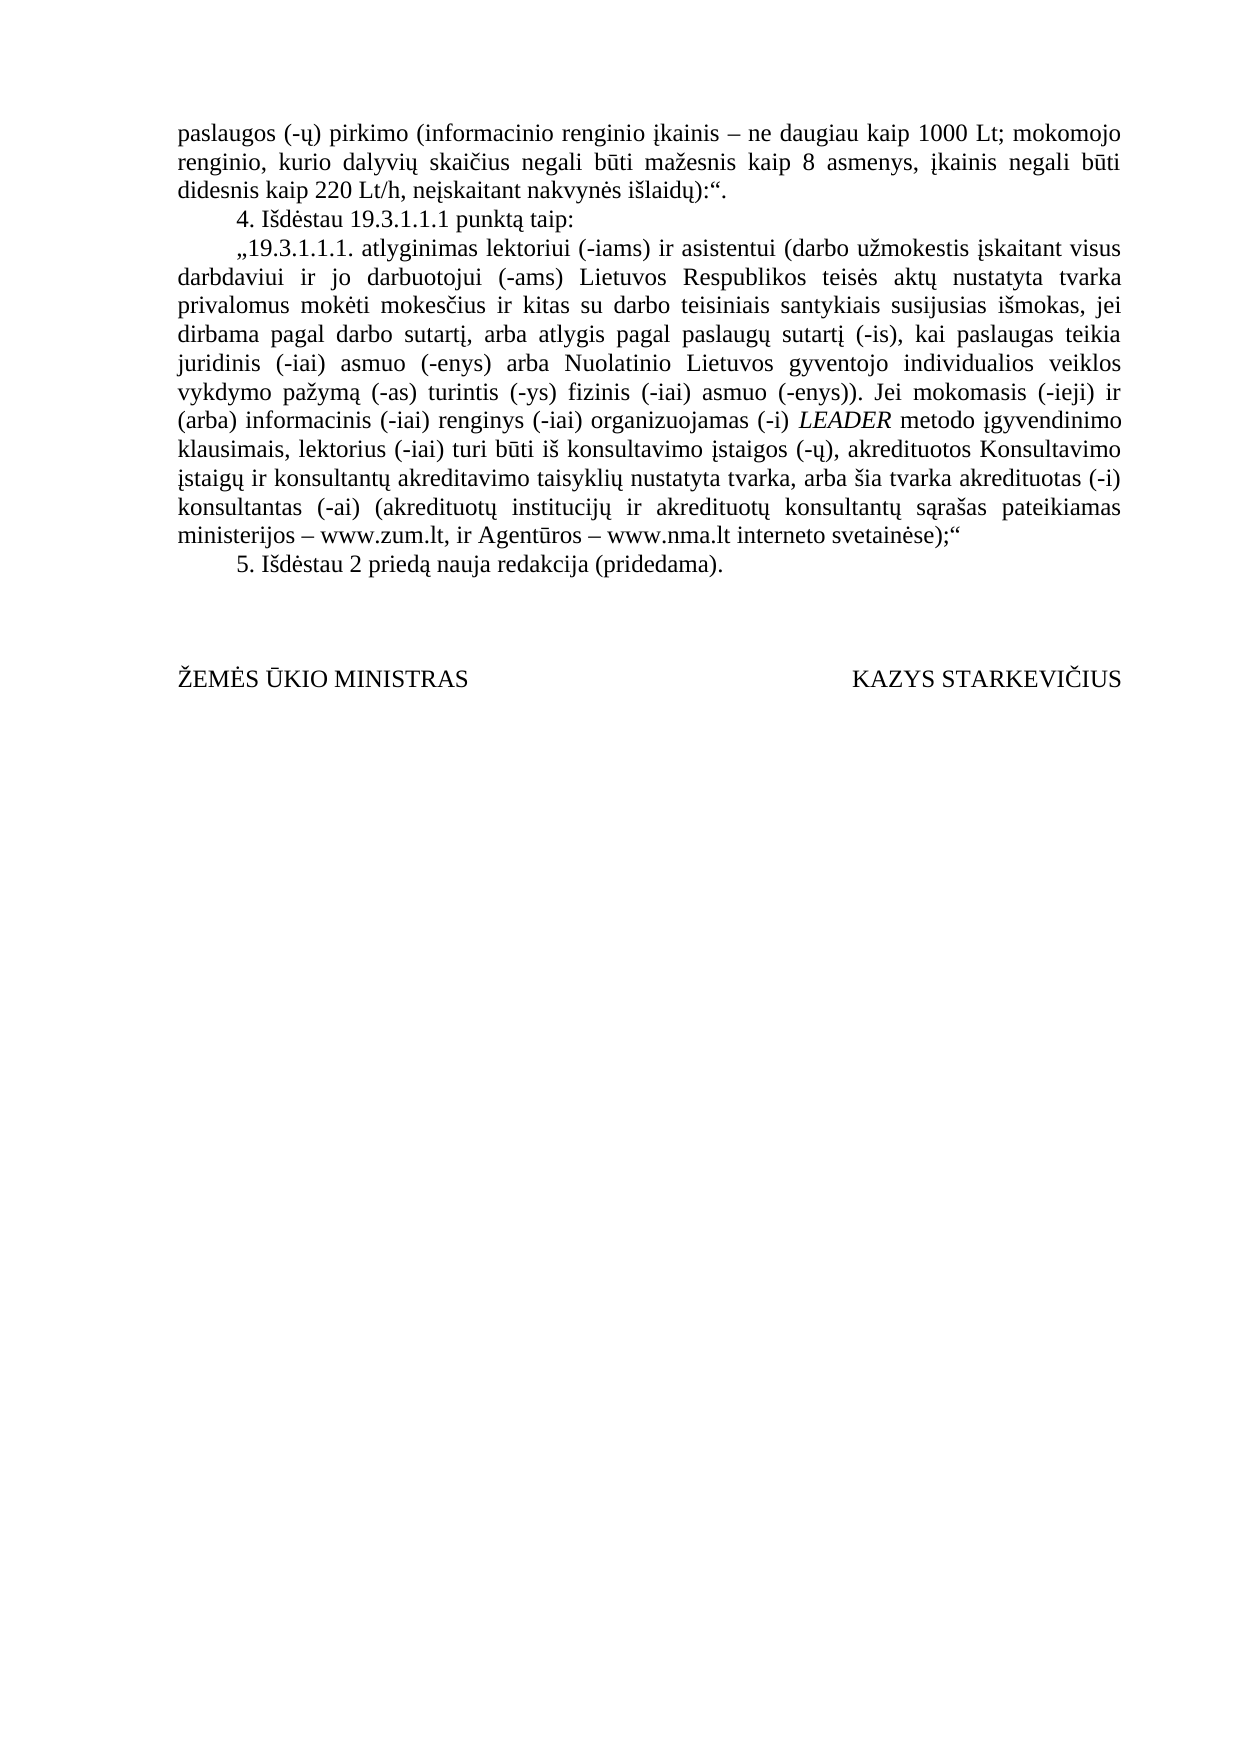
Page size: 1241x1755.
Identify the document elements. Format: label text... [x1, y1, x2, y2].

text 4. Išdėstau 19.3.1.1.1 punktą taip: [177, 204, 1122, 233]
text 5. Išdėstau 2 priedą nauja redakcija (pridedama). [177, 549, 1122, 578]
text „19.3.1.1.1. atlyginimas lektoriui (-iams) ir asistentui (darbo užmokestis įskaitant visus darbdaviui ir jo darbuotojui (-ams) Lietuvos Respublikos teisės aktų nustatyta tvarka privalomus mokėti mokesčius ir kitas su darbo teisiniais santykiais susijusias išmokas, jei dirbama pagal darbo sutartį, arba atlygis pagal paslaugų sutartį (-is), kai paslaugas teikia juridinis (-iai) asmuo (-enys) arba Nuolatinio Lietuvos gyventojo individualios veiklos vykdymo pažymą (-as) turintis (-ys) fizinis (-iai) asmuo (-enys)). Jei mokomasis (-ieji) ir (arba) informacinis (-iai) renginys (-iai) organizuojamas (-i) LEADER metodo įgyvendinimo klausimais, lektorius (-iai) turi būti iš konsultavimo įstaigos (-ų), akredituotos Konsultavimo įstaigų ir konsultantų akreditavimo taisyklių nustatyta tvarka, arba šia tvarka akredituotas (-i) konsultantas (-ai) (akredituotų institucijų ir akredituotų konsultantų sąrašas pateikiamas ministerijos – www.zum.lt, ir Agentūros – www.nma.lt interneto svetainėse);“ [177, 233, 1122, 549]
text Žemės ūkio ministras Kazys Starkevičius [177, 664, 1122, 693]
text paslaugos (-ų) pirkimo (informacinio renginio įkainis – ne daugiau kaip 1000 Lt; mokomojo renginio, kurio dalyvių skaičius negali būti mažesnis kaip 8 asmenys, įkainis negali būti didesnis kaip 220 Lt/h, neįskaitant nakvynės išlaidų):“. [177, 118, 1122, 204]
